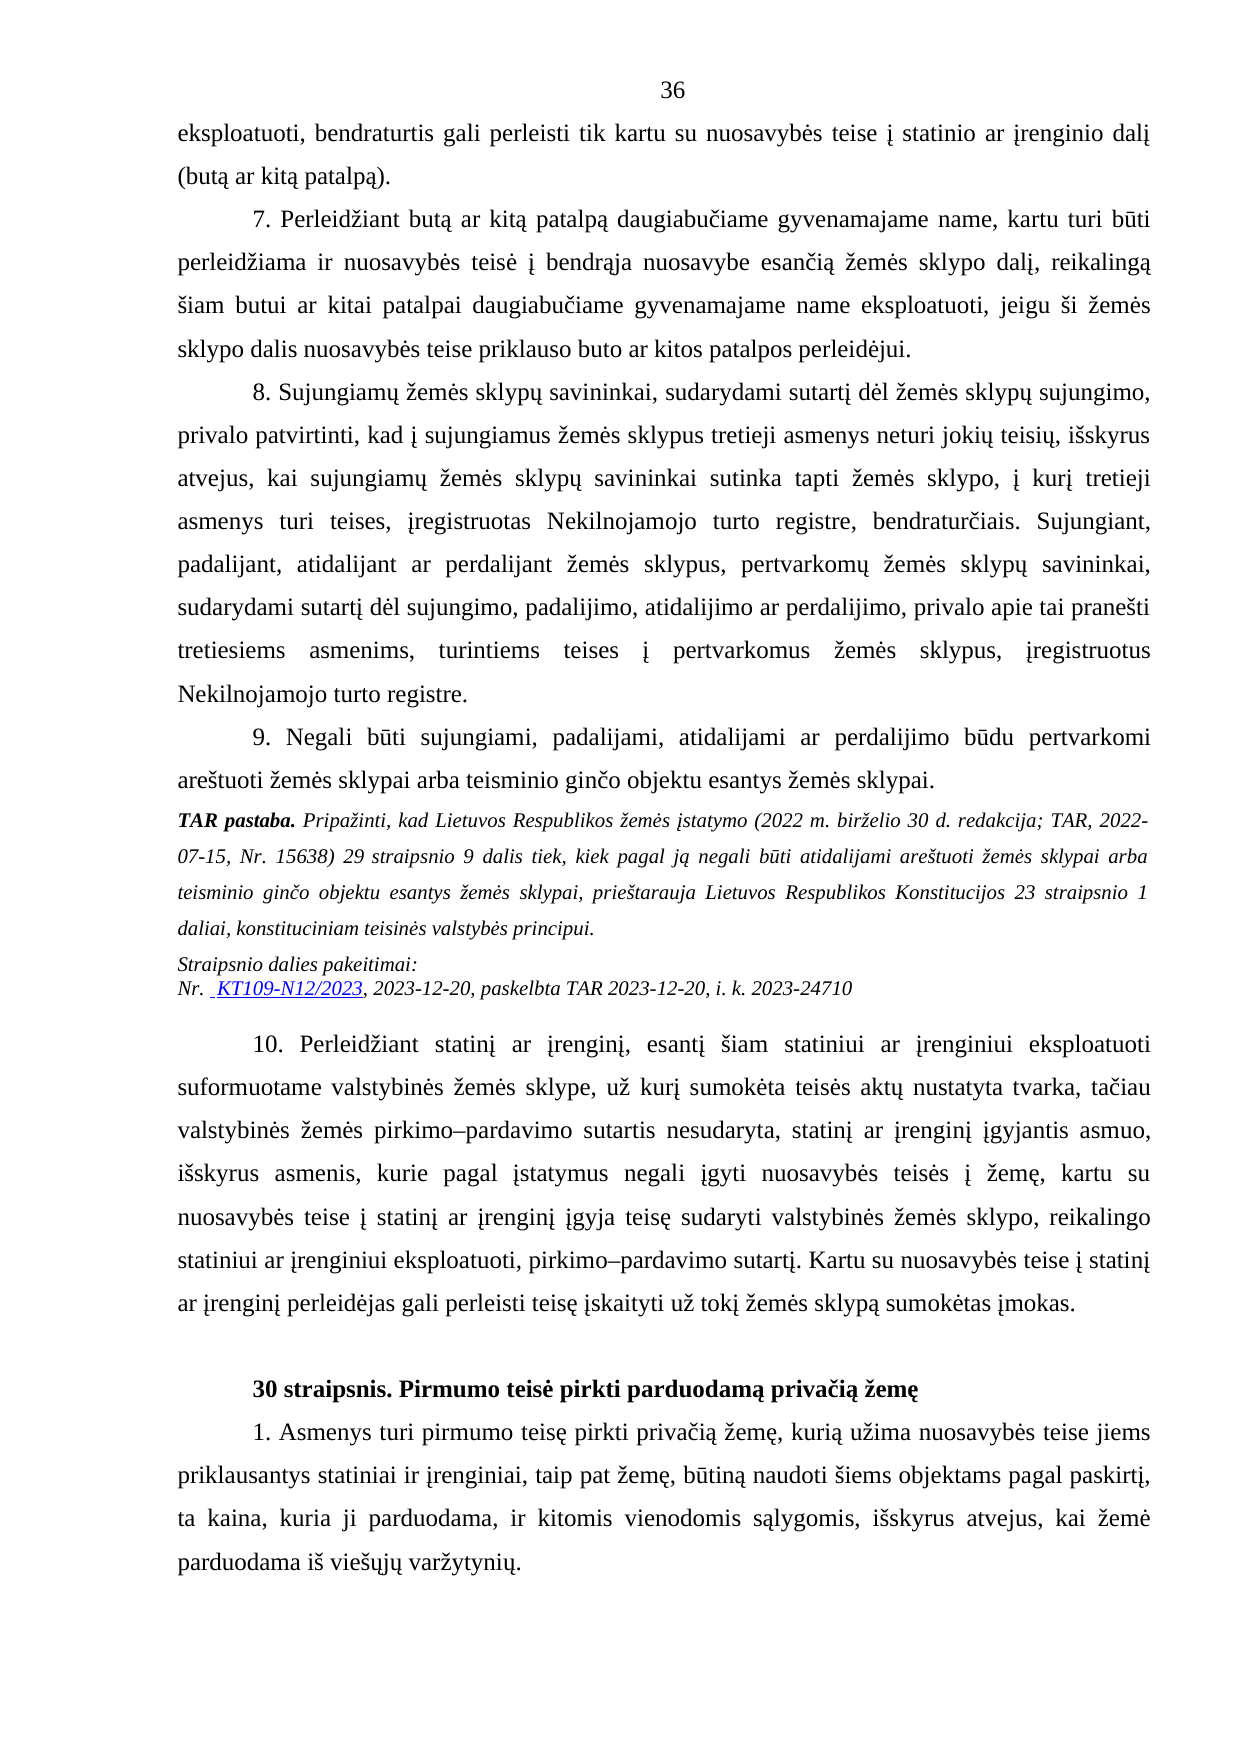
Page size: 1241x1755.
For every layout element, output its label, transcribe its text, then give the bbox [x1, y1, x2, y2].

text Straipsnio dalies pakeitimai: [177, 952, 1152, 976]
text Nr. KT109-N12/2023, 2023-12-20, paskelbta TAR 2023-12-20, i. k. 2023-24710 [177, 976, 1152, 1000]
text TAR pastaba. Pripažinti, kad Lietuvos Respublikos žemės įstatymo (2022 m. birželio 30 d. redakcija; TAR, 2022-07-15, Nr. 15638) 29 straipsnio 9 dalis tiek, kiek pagal ją negali būti atidalijami areštuoti žemės sklypai arba teisminio ginčo objektu esantys žemės sklypai, prieštarauja Lietuvos Respublikos Konstitucijos 23 straipsnio 1 daliai, konstituciniam teisinės valstybės principui. [177, 808, 1152, 940]
text 10. Perleidžiant statinį ar įrenginį, esantį šiam statiniui ar įrenginiui eksploatuoti suformuotame valstybinės žemės sklype, už kurį sumokėta teisės aktų nustatyta tvarka, tačiau valstybinės žemės pirkimo–pardavimo sutartis nesudaryta, statinį ar įrenginį įgyjantis asmuo, išskyrus asmenis, kurie pagal įstatymus negali įgyti nuosavybės teisės į žemę, kartu su nuosavybės teise į statinį ar įrenginį įgyja teisę sudaryti valstybinės žemės sklypo, reikalingo statiniui ar įrenginiui eksploatuoti, pirkimo–pardavimo sutartį. Kartu su nuosavybės teise į statinį ar įrenginį perleidėjas gali perleisti teisę įskaityti už tokį žemės sklypą sumokėtas įmokas. [177, 1029, 1152, 1317]
text 1. Asmenys turi pirmumo teisę pirkti privačią žemę, kurią užima nuosavybės teise jiems priklausantys statiniai ir įrenginiai, taip pat žemę, būtiną naudoti šiems objektams pagal paskirtį, ta kaina, kuria ji parduodama, ir kitomis vienodomis sąlygomis, išskyrus atvejus, kai žemė parduodama iš viešųjų varžytynių. [177, 1417, 1152, 1575]
text eksploatuoti, bendraturtis gali perleisti tik kartu su nuosavybės teise į statinio ar įrenginio dalį (butą ar kitą patalpą). [177, 118, 1152, 190]
text 9. Negali būti sujungiami, padalijami, atidalijami ar perdalijimo būdu pertvarkomi areštuoti žemės sklypai arba teisminio ginčo objektu esantys žemės sklypai. [177, 722, 1152, 794]
text 7. Perleidžiant butą ar kitą patalpą daugiabučiame gyvenamajame name, kartu turi būti perleidžiama ir nuosavybės teisė į bendrąja nuosavybe esančią žemės sklypo dalį, reikalingą šiam butui ar kitai patalpai daugiabučiame gyvenamajame name eksploatuoti, jeigu ši žemės sklypo dalis nuosavybės teise priklauso buto ar kitos patalpos perleidėjui. [177, 204, 1152, 362]
text 30 straipsnis. Pirmumo teisė pirkti parduodamą privačią žemę [177, 1374, 1152, 1403]
text 8. Sujungiamų žemės sklypų savininkai, sudarydami sutartį dėl žemės sklypų sujungimo, privalo patvirtinti, kad į sujungiamus žemės sklypus tretieji asmenys neturi jokių teisių, išskyrus atvejus, kai sujungiamų žemės sklypų savininkai sutinka tapti žemės sklypo, į kurį tretieji asmenys turi teises, įregistruotas Nekilnojamojo turto registre, bendraturčiais. Sujungiant, padalijant, atidalijant ar perdalijant žemės sklypus, pertvarkomų žemės sklypų savininkai, sudarydami sutartį dėl sujungimo, padalijimo, atidalijimo ar perdalijimo, privalo apie tai pranešti tretiesiems asmenims, turintiems teises į pertvarkomus žemės sklypus, įregistruotus Nekilnojamojo turto registre. [177, 377, 1152, 707]
